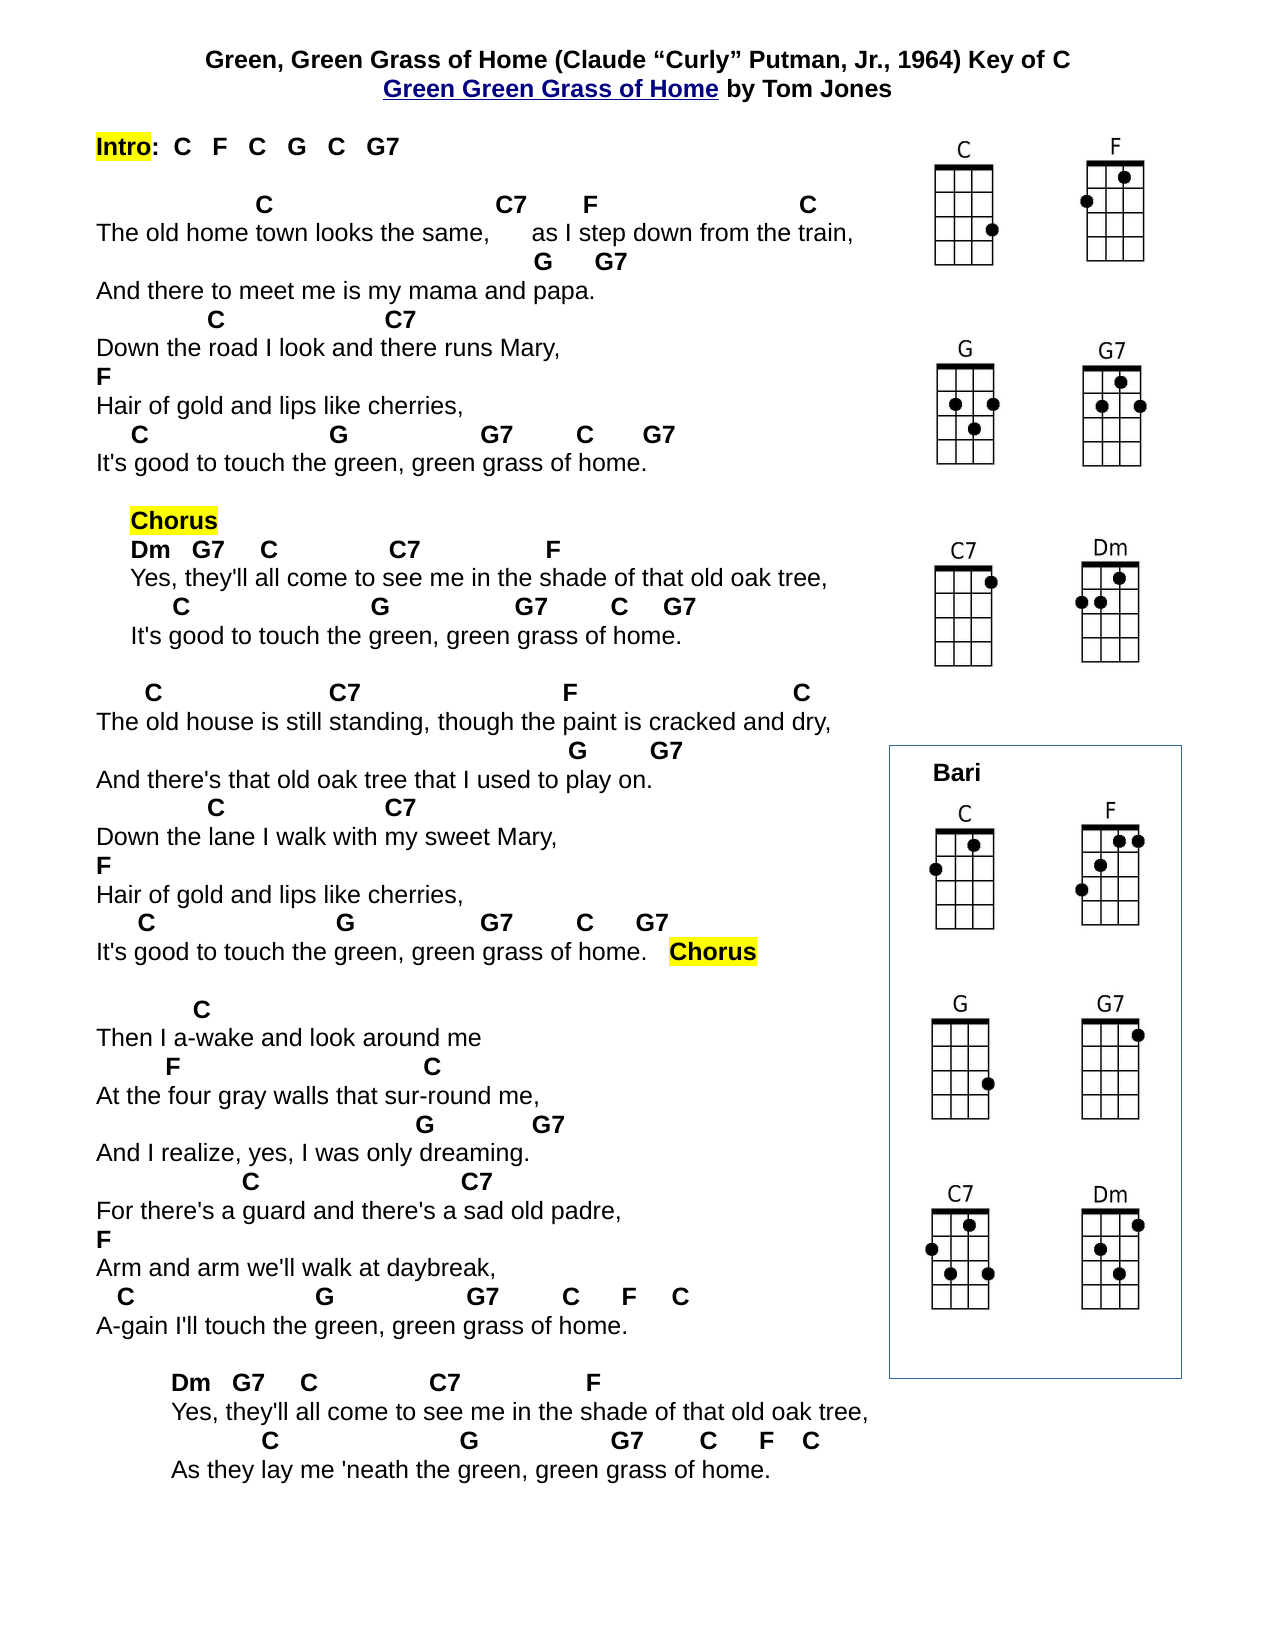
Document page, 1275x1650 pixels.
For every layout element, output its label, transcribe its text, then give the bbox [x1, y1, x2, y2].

table_cell [890, 986, 1035, 1176]
table_cell [1035, 529, 1185, 723]
table_cell [885, 322, 1035, 529]
picture [904, 991, 1017, 1142]
table_cell [885, 529, 1035, 723]
table_cell [885, 986, 889, 1176]
picture [1054, 991, 1167, 1142]
picture [907, 137, 1021, 288]
table_header [885, 126, 1035, 322]
table_cell [885, 1176, 1035, 1519]
picture [907, 538, 1020, 689]
picture [1059, 133, 1172, 284]
text Green Green Grass of Home by Tom Jones [90, 74, 1185, 102]
table_cell [1035, 986, 1181, 1176]
picture [908, 801, 1022, 952]
picture [909, 336, 1022, 487]
text Green, Green Grass of Home (Claude “Curly” Putman, Jr., 1964) Key of C [90, 45, 1185, 74]
table_cell [890, 792, 1035, 986]
picture [1054, 797, 1167, 948]
table_header Intro: C F C G C G7 C C7 F C The old home town looks the same, as I step down from the train, G G7 And there to meet me is my mama and papa. C C7 Down the road I look and there runs Mary, F Hair of gold and lips like cherries, C G G7 C G7 It's good to touch the green, green grass of home. Chorus Dm G7 C C7 F Yes, they'll all come to see me in the shade of that old oak tree, C G G7 C G7 It's good to touch the green, green grass of home. C C7 F C The old house is still standing, though the paint is cracked and dry, G G7 And there's that old oak tree that I used to play on. C C7 Down the lane I walk with my sweet Mary, F Hair of gold and lips like cherries, C G G7 C G7 It's good to touch the green, green grass of home. Chorus C Then I a-wake and look around me F C At the four gray walls that sur-round me, G G7 And I realize, yes, I was only dreaming. C C7 For there's a guard and there's a sad old padre, F Arm and arm we'll walk at daybreak, C G G7 C F C A-gain I'll touch the green, green grass of home. Dm G7 C C7 F Yes, they'll all come to see me in the shade of that old oak tree, C G G7 C F C As they lay me 'neath the green, green grass of home. [90, 126, 885, 1519]
table_cell [1035, 792, 1181, 986]
picture [904, 1181, 1017, 1332]
table_cell [1035, 322, 1185, 529]
table_cell [1035, 1176, 1185, 1519]
table_cell [885, 792, 889, 986]
picture [1054, 1181, 1167, 1332]
picture [1055, 338, 1169, 489]
table_cell [890, 1176, 1035, 1378]
table_cell Bari [885, 723, 1185, 792]
table_cell [1035, 1176, 1181, 1378]
table_header [1035, 126, 1185, 322]
picture [1054, 535, 1167, 685]
